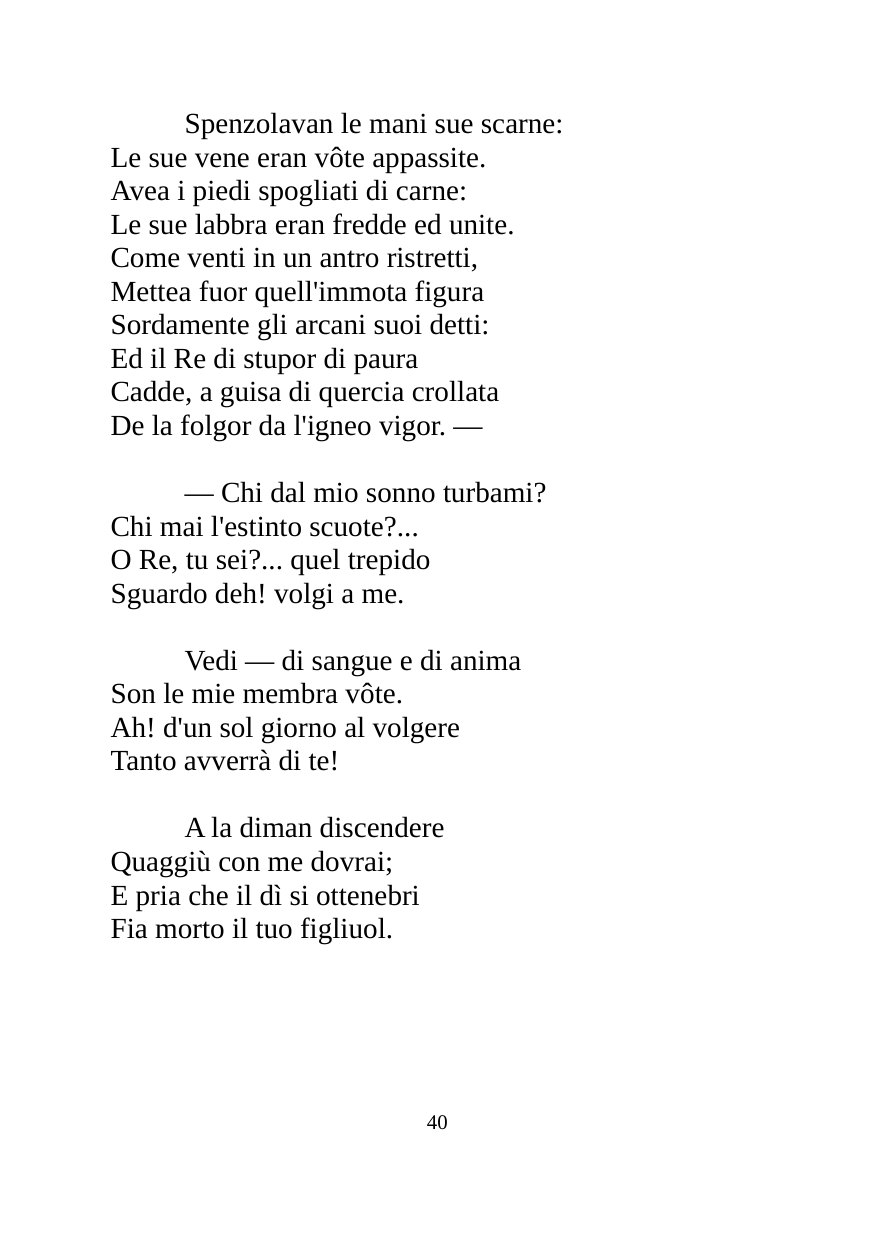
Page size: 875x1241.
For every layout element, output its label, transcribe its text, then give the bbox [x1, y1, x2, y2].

text De la folgor da l'igneo vigor. — [110, 408, 726, 442]
text Ah! d'un sol giorno al volgere [110, 710, 726, 743]
text — Chi dal mio sonno turbami? [110, 475, 726, 509]
text Come venti in un antro ristretti, [110, 240, 726, 274]
text Son le mie membra vôte. [110, 676, 726, 710]
text Tanto avverrà di te! [110, 743, 726, 777]
text Le sue vene eran vôte appassite. [110, 140, 726, 173]
text Cadde, a guisa di quercia crollata [110, 374, 726, 408]
text E pria che il dì si ottenebri [110, 878, 726, 911]
text Ed il Re di stupor di paura [110, 341, 726, 374]
text Mettea fuor quell'immota figura [110, 274, 726, 307]
text Quaggiù con me dovrai; [110, 844, 726, 878]
text Fia morto il tuo figliuol. [110, 911, 726, 945]
text O Re, tu sei?... quel trepido [110, 542, 726, 576]
text Sguardo deh! volgi a me. [110, 576, 726, 609]
text Le sue labbra eran fredde ed unite. [110, 207, 726, 240]
text A la diman discendere [110, 811, 726, 844]
text Chi mai l'estinto scuote?... [110, 509, 726, 542]
text Vedi — di sangue e di anima [110, 643, 726, 676]
text Sordamente gli arcani suoi detti: [110, 307, 726, 341]
text Avea i piedi spogliati di carne: [110, 173, 726, 207]
text Spenzolavan le mani sue scarne: [110, 106, 726, 140]
